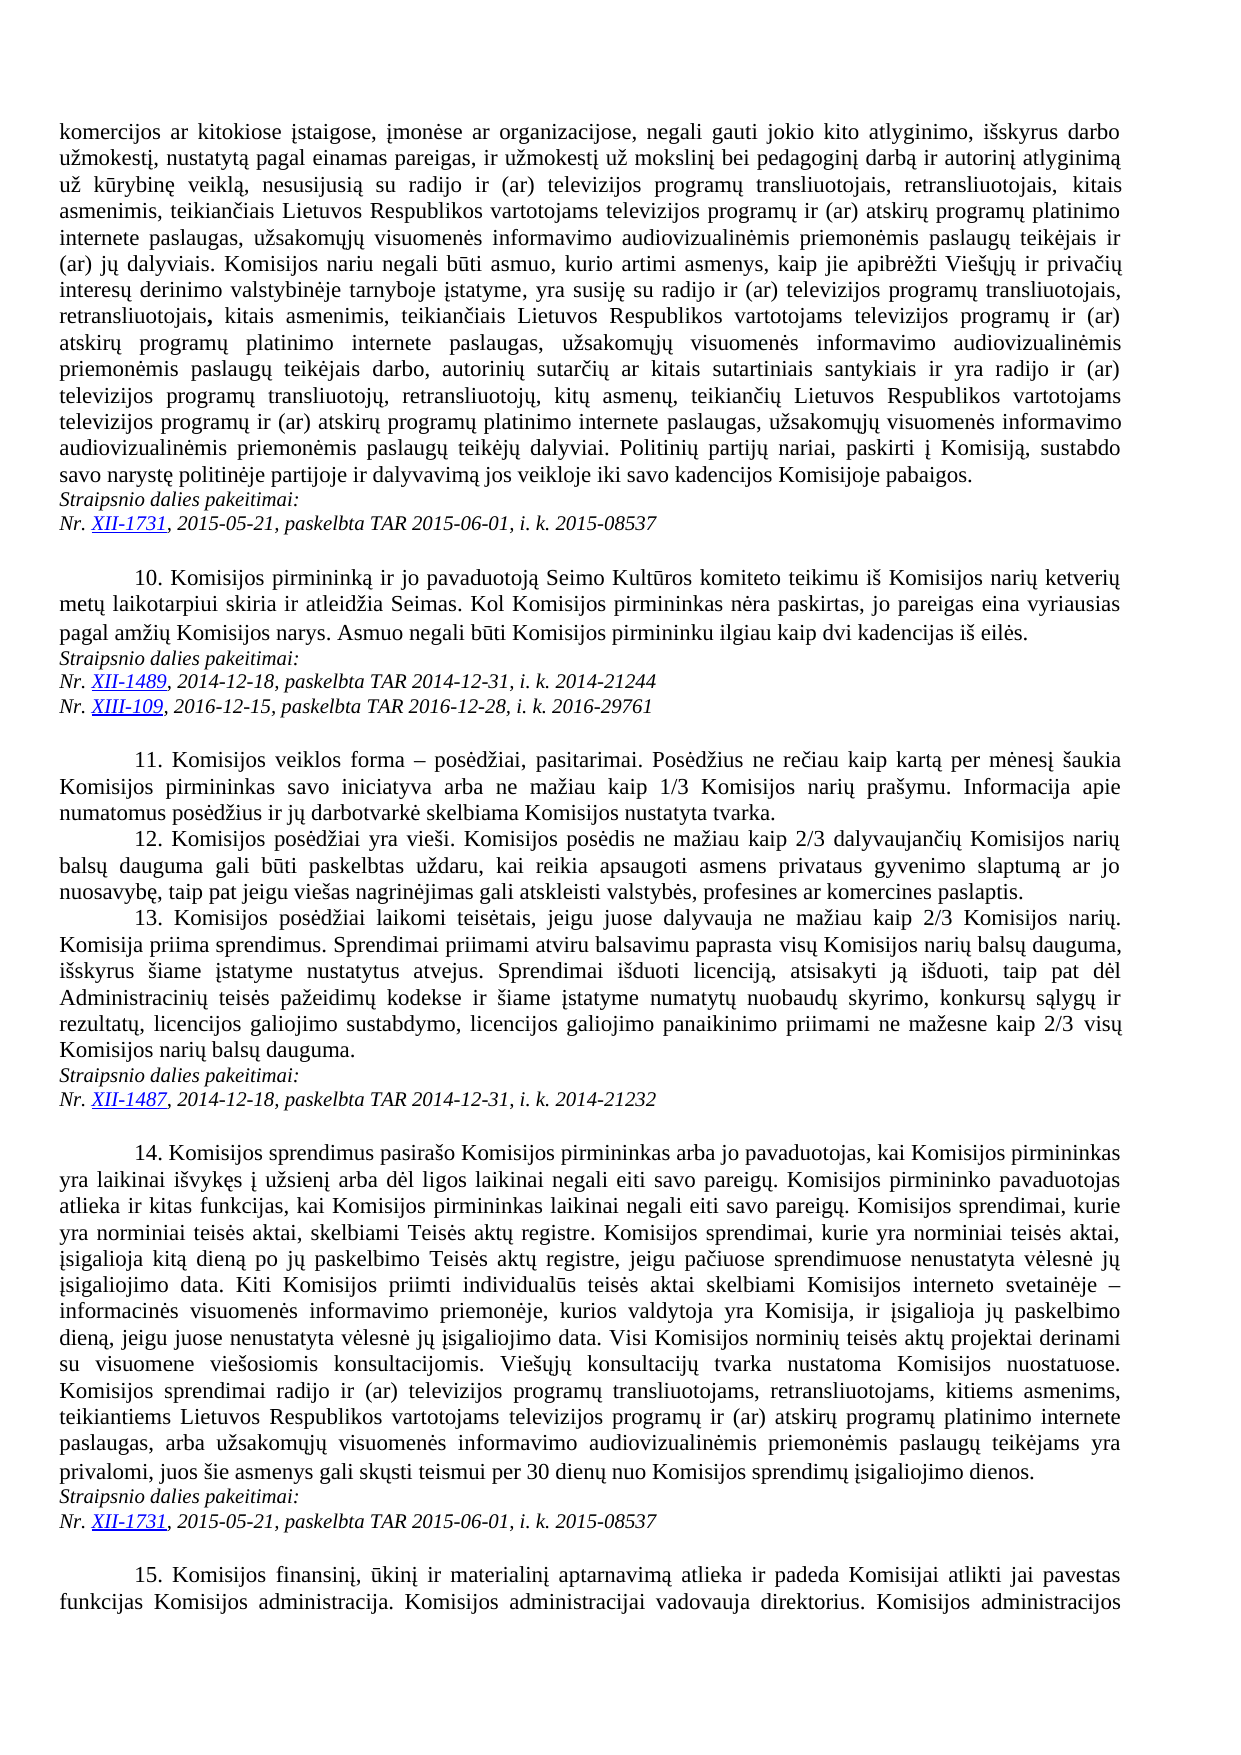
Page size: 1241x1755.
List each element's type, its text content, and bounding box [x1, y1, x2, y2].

text Nr. XII-1731, 2015-05-21, paskelbta TAR 2015-06-01, i. k. 2015-08537 [59, 511, 1122, 535]
text 15. Komisijos finansinį, ūkinį ir materialinį aptarnavimą atlieka ir padeda Komisijai atlikti jai pavestas funkcijas Komisijos administracija. Komisijos administracijai vadovauja direktorius. Komisijos administracijos [59, 1561, 1122, 1614]
text 10. Komisijos pirmininką ir jo pavaduotoją Seimo Kultūros komiteto teikimu iš Komisijos narių ketverių metų laikotarpiui skiria ir atleidžia Seimas. Kol Komisijos pirmininkas nėra paskirtas, jo pareigas eina vyriausias pagal amžių Komisijos narys. Asmuo negali būti Komisijos pirmininku ilgiau kaip dvi kadencijas iš eilės. [59, 564, 1122, 645]
text Nr. XII-1731, 2015-05-21, paskelbta TAR 2015-06-01, i. k. 2015-08537 [59, 1508, 1122, 1533]
text 11. Komisijos veiklos forma – posėdžiai, pasitarimai. Posėdžius ne rečiau kaip kartą per mėnesį šaukia Komisijos pirmininkas savo iniciatyva arba ne mažiau kaip 1/3 Komisijos narių prašymu. Informacija apie numatomus posėdžius ir jų darbotvarkė skelbiama Komisijos nustatyta tvarka. [59, 746, 1122, 825]
text Nr. XIII-109, 2016-12-15, paskelbta TAR 2016-12-28, i. k. 2016-29761 [59, 693, 1122, 718]
text Straipsnio dalies pakeitimai: [59, 1063, 1122, 1087]
text Nr. XII-1489, 2014-12-18, paskelbta TAR 2014-12-31, i. k. 2014-21244 [59, 669, 1122, 693]
text Straipsnio dalies pakeitimai: [59, 645, 1122, 669]
text 14. Komisijos sprendimus pasirašo Komisijos pirmininkas arba jo pavaduotojas, kai Komisijos pirmininkas yra laikinai išvykęs į užsienį arba dėl ligos laikinai negali eiti savo pareigų. Komisijos pirmininko pavaduotojas atlieka ir kitas funkcijas, kai Komisijos pirmininkas laikinai negali eiti savo pareigų. Komisijos sprendimai, kurie yra norminiai teisės aktai, skelbiami Teisės aktų registre. Komisijos sprendimai, kurie yra norminiai teisės aktai, įsigalioja kitą dieną po jų paskelbimo Teisės aktų registre, jeigu pačiuose sprendimuose nenustatyta vėlesnė jų įsigaliojimo data. Kiti Komisijos priimti individualūs teisės aktai skelbiami Komisijos interneto svetainėje – informacinės visuomenės informavimo priemonėje, kurios valdytoja yra Komisija, ir įsigalioja jų paskelbimo dieną, jeigu juose nenustatyta vėlesnė jų įsigaliojimo data. Visi Komisijos norminių teisės aktų projektai derinami su visuomene viešosiomis konsultacijomis. Viešųjų konsultacijų tvarka nustatoma Komisijos nuostatuose. Komisijos sprendimai radijo ir (ar) televizijos programų transliuotojams, retransliuotojams, kitiems asmenims, teikiantiems Lietuvos Respublikos vartotojams televizijos programų ir (ar) atskirų programų platinimo internete paslaugas, arba užsakomųjų visuomenės informavimo audiovizualinėmis priemonėmis paslaugų teikėjams yra privalomi, juos šie asmenys gali skųsti teismui per 30 dienų nuo Komisijos sprendimų įsigaliojimo dienos. [59, 1139, 1122, 1484]
text Straipsnio dalies pakeitimai: [59, 1484, 1122, 1508]
text 12. Komisijos posėdžiai yra vieši. Komisijos posėdis ne mažiau kaip 2/3 dalyvaujančių Komisijos narių balsų dauguma gali būti paskelbtas uždaru, kai reikia apsaugoti asmens privataus gyvenimo slaptumą ar jo nuosavybę, taip pat jeigu viešas nagrinėjimas gali atskleisti valstybės, profesines ar komercines paslaptis. [59, 825, 1122, 904]
text Nr. XII-1487, 2014-12-18, paskelbta TAR 2014-12-31, i. k. 2014-21232 [59, 1087, 1122, 1111]
text komercijos ar kitokiose įstaigose, įmonėse ar organizacijose, negali gauti jokio kito atlyginimo, išskyrus darbo užmokestį, nustatytą pagal einamas pareigas, ir užmokestį už mokslinį bei pedagoginį darbą ir autorinį atlyginimą už kūrybinę veiklą, nesusijusią su radijo ir (ar) televizijos programų transliuotojais, retransliuotojais, kitais asmenimis, teikiančiais Lietuvos Respublikos vartotojams televizijos programų ir (ar) atskirų programų platinimo internete paslaugas, užsakomųjų visuomenės informavimo audiovizualinėmis priemonėmis paslaugų teikėjais ir (ar) jų dalyviais. Komisijos nariu negali būti asmuo, kurio artimi asmenys, kaip jie apibrėžti Viešųjų ir privačių interesų derinimo valstybinėje tarnyboje įstatyme, yra susiję su radijo ir (ar) televizijos programų transliuotojais, retransliuotojais, kitais asmenimis, teikiančiais Lietuvos Respublikos vartotojams televizijos programų ir (ar) atskirų programų platinimo internete paslaugas, užsakomųjų visuomenės informavimo audiovizualinėmis priemonėmis paslaugų teikėjais darbo, autorinių sutarčių ar kitais sutartiniais santykiais ir yra radijo ir (ar) televizijos programų transliuotojų, retransliuotojų, kitų asmenų, teikiančių Lietuvos Respublikos vartotojams televizijos programų ir (ar) atskirų programų platinimo internete paslaugas, užsakomųjų visuomenės informavimo audiovizualinėmis priemonėmis paslaugų teikėjų dalyviai. Politinių partijų nariai, paskirti į Komisiją, sustabdo savo narystę politinėje partijoje ir dalyvavimą jos veikloje iki savo kadencijos Komisijoje pabaigos. [59, 118, 1122, 487]
text Straipsnio dalies pakeitimai: [59, 487, 1122, 511]
text 13. Komisijos posėdžiai laikomi teisėtais, jeigu juose dalyvauja ne mažiau kaip 2/3 Komisijos narių. Komisija priima sprendimus. Sprendimai priimami atviru balsavimu paprasta visų Komisijos narių balsų dauguma, išskyrus šiame įstatyme nustatytus atvejus. Sprendimai išduoti licenciją, atsisakyti ją išduoti, taip pat dėl Administracinių teisės pažeidimų kodekse ir šiame įstatyme numatytų nuobaudų skyrimo, konkursų sąlygų ir rezultatų, licencijos galiojimo sustabdymo, licencijos galiojimo panaikinimo priimami ne mažesne kaip 2/3 visų Komisijos narių balsų dauguma. [59, 904, 1122, 1063]
